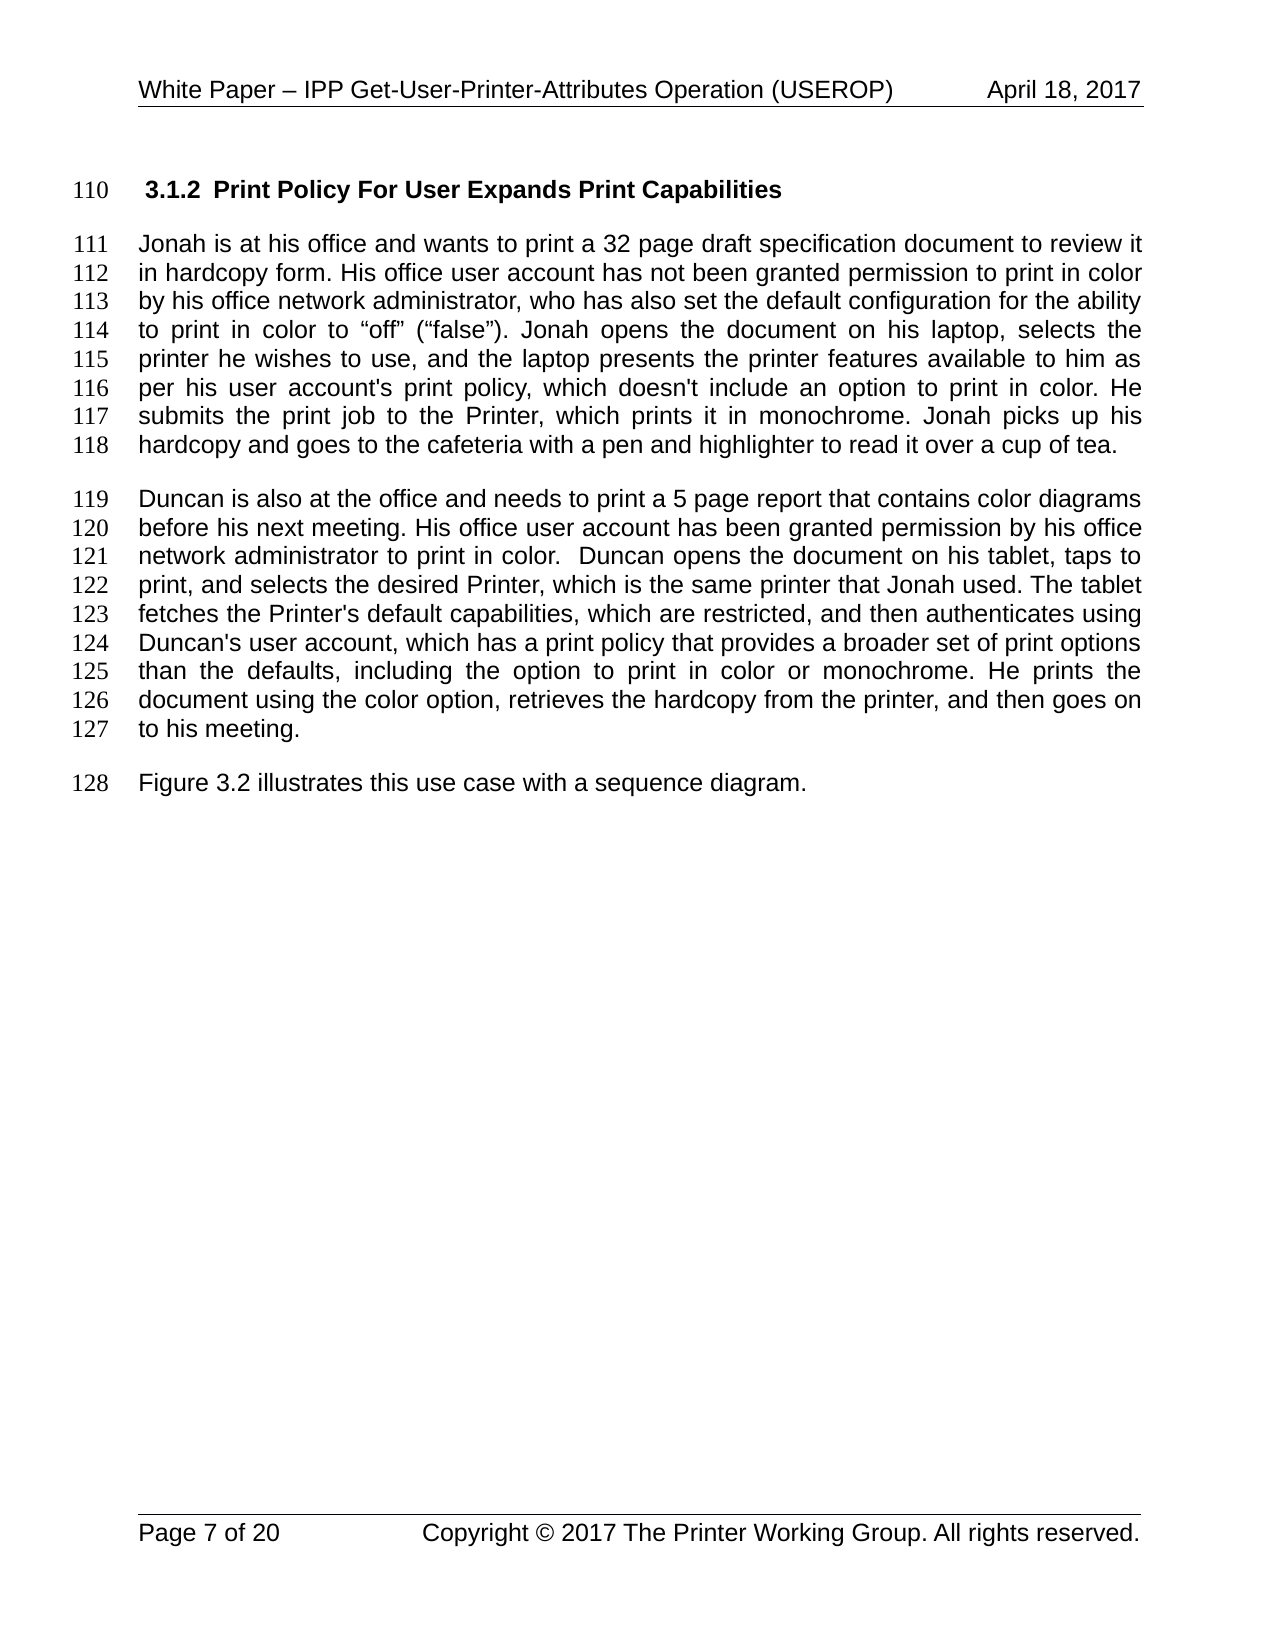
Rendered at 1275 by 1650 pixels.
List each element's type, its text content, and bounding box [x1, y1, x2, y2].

text Duncan is also at the office and needs to print a 5 page report that contains color diagrams before his next meeting. His office user account has been granted permission by his office network administrator to print in color. Duncan opens the document on his tablet, taps to print, and selects the desired Printer, which is the same printer that Jonah used. The tablet fetches the Printer's default capabilities, which are restricted, and then authenticates using Duncan's user account, which has a print policy that provides a broader set of print options than the defaults, including the option to print in color or monochrome. He prints the document using the color option, retrieves the hardcopy from the printer, and then goes on to his meeting. [138, 484, 1144, 742]
text Figure 3.2 illustrates this use case with a sequence diagram. [138, 767, 1144, 796]
subtitle Print Policy For User Expands Print Capabilities [138, 175, 1144, 204]
text Jonah is at his office and wants to print a 32 page draft specification document to review it in hardcopy form. His office user account has not been granted permission to print in color by his office network administrator, who has also set the default configuration for the ability to print in color to “off” (“false”). Jonah opens the document on his laptop, selects the printer he wishes to use, and the laptop presents the printer features available to him as per his user account's print policy, which doesn't include an option to print in color. He submits the print job to the Printer, which prints it in monochrome. Jonah picks up his hardcopy and goes to the cafeteria with a pen and highlighter to read it over a cup of tea. [138, 229, 1144, 459]
